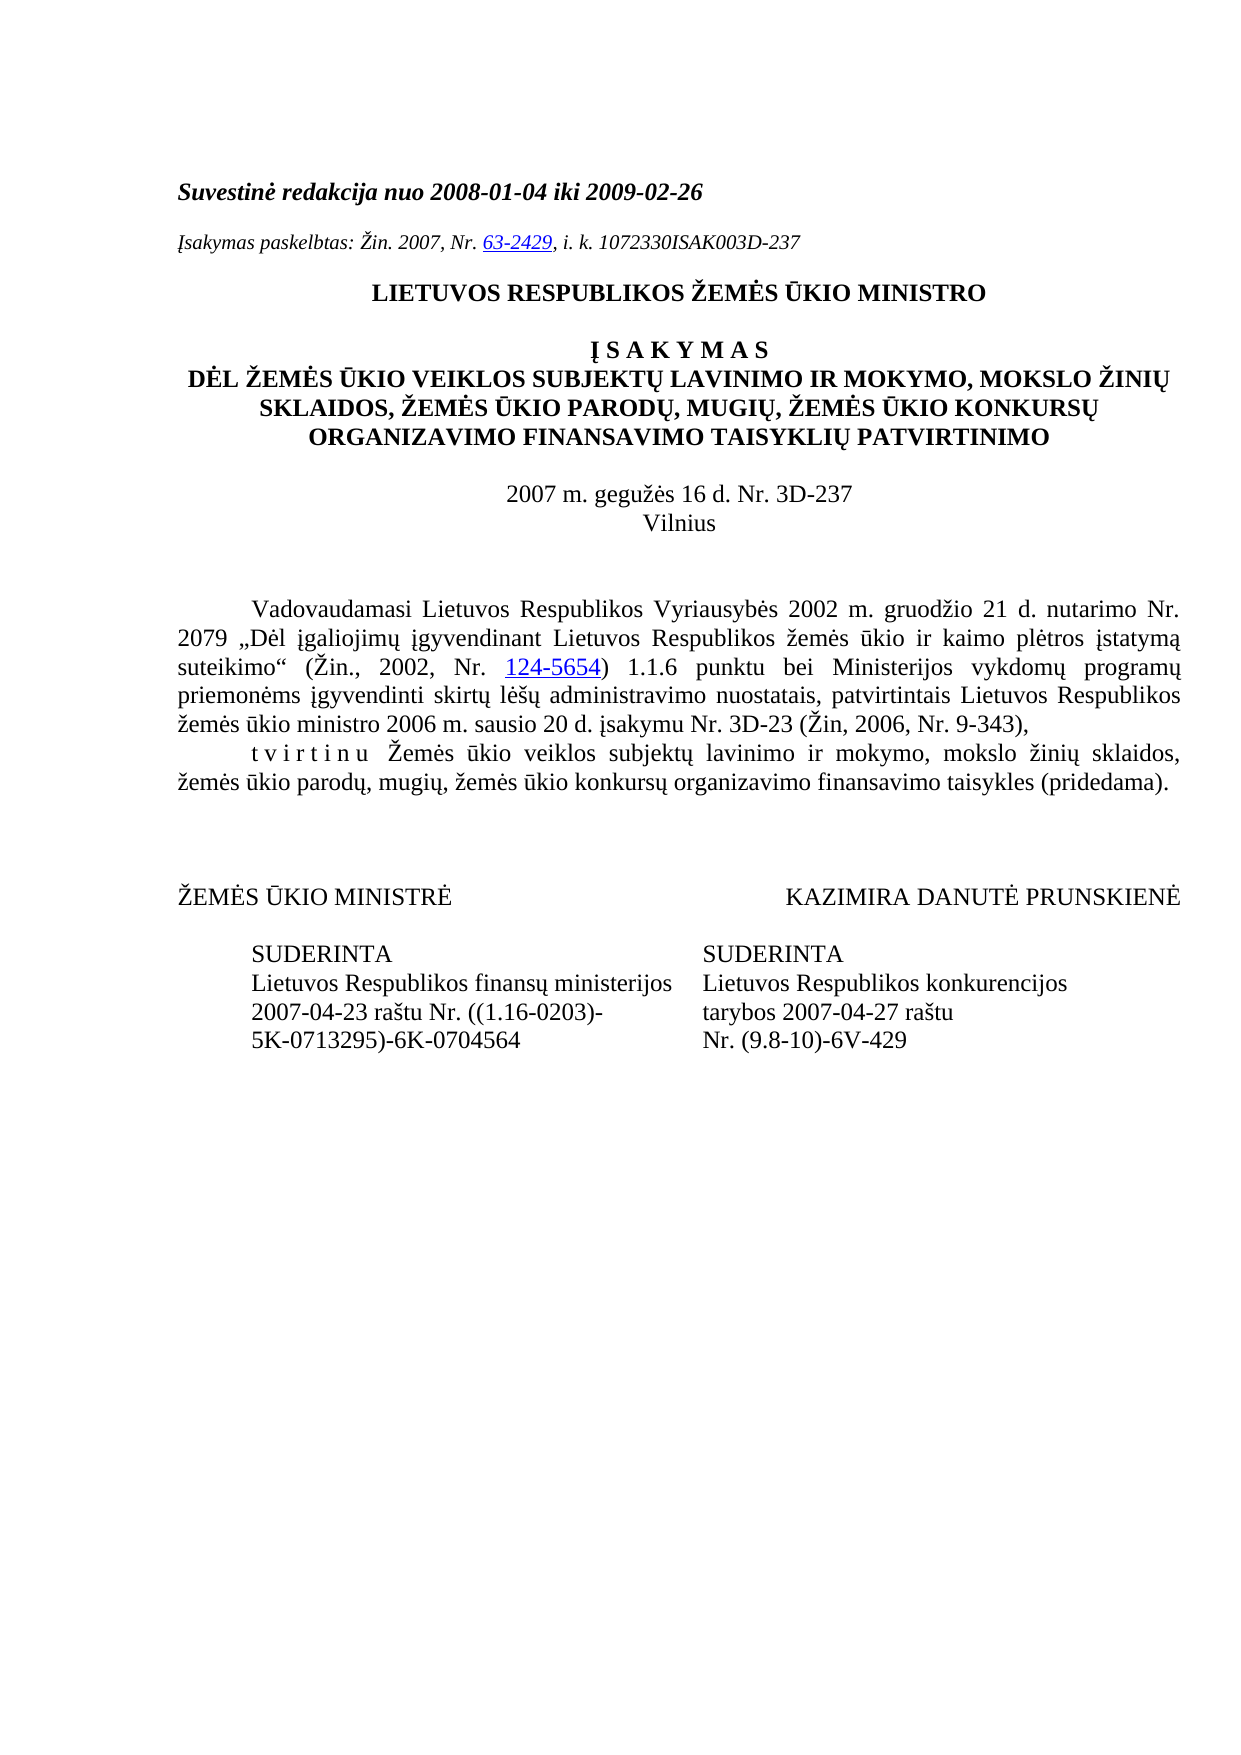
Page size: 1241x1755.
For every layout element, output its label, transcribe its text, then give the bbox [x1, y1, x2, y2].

text Įsakymas paskelbtas: Žin. 2007, Nr. 63-2429, i. k. 1072330ISAK003D-237 [177, 230, 1181, 254]
text SUDERINTA SUDERINTA [177, 939, 1181, 968]
text ŽEMĖS ŪKIO MINISTRĖ KAZIMIRA DANUTĖ PRUNSKIENĖ [177, 882, 1181, 911]
text 2007-04-23 raštu Nr. ((1.16-0203)- tarybos 2007-04-27 raštu [177, 997, 1181, 1026]
text 5K-0713295)-6K-0704564 Nr. (9.8-10)-6V-429 [177, 1026, 1181, 1054]
text tvirtinu Žemės ūkio veiklos subjektų lavinimo ir mokymo, mokslo žinių sklaidos, žemės ūkio parodų, mugių, žemės ūkio konkursų organizavimo finansavimo taisykles (pridedama). [177, 738, 1181, 796]
text Į S A K Y M A S [177, 336, 1181, 364]
text LIETUVOS RESPUBLIKOS ŽEMĖS ŪKIO MINISTRO [177, 278, 1181, 307]
text DĖL ŽEMĖS ŪKIO VEIKLOS SUBJEKTŲ LAVINIMO IR MOKYMO, MOKSLO ŽINIŲ SKLAIDOS, ŽEMĖS ŪKIO PARODŲ, MUGIŲ, ŽEMĖS ŪKIO KONKURSŲ ORGANIZAVIMO FINANSAVIMO TAISYKLIŲ PATVIRTINIMO [177, 364, 1181, 451]
text Suvestinė redakcija nuo 2008-01-04 iki 2009-02-26 [177, 177, 1181, 206]
text Vadovaudamasi Lietuvos Respublikos Vyriausybės 2002 m. gruodžio 21 d. nutarimo Nr. 2079 „Dėl įgaliojimų įgyvendinant Lietuvos Respublikos žemės ūkio ir kaimo plėtros įstatymą suteikimo“ (Žin., 2002, Nr. 124-5654) 1.1.6 punktu bei Ministerijos vykdomų programų priemonėms įgyvendinti skirtų lėšų administravimo nuostatais, patvirtintais Lietuvos Respublikos žemės ūkio ministro 2006 m. sausio 20 d. įsakymu Nr. 3D-23 (Žin, 2006, Nr. 9-343), [177, 594, 1181, 738]
text Lietuvos Respublikos finansų ministerijos Lietuvos Respublikos konkurencijos [177, 968, 1181, 997]
text Vilnius [177, 508, 1181, 537]
text 2007 m. gegužės 16 d. Nr. 3D-237 [177, 479, 1181, 508]
